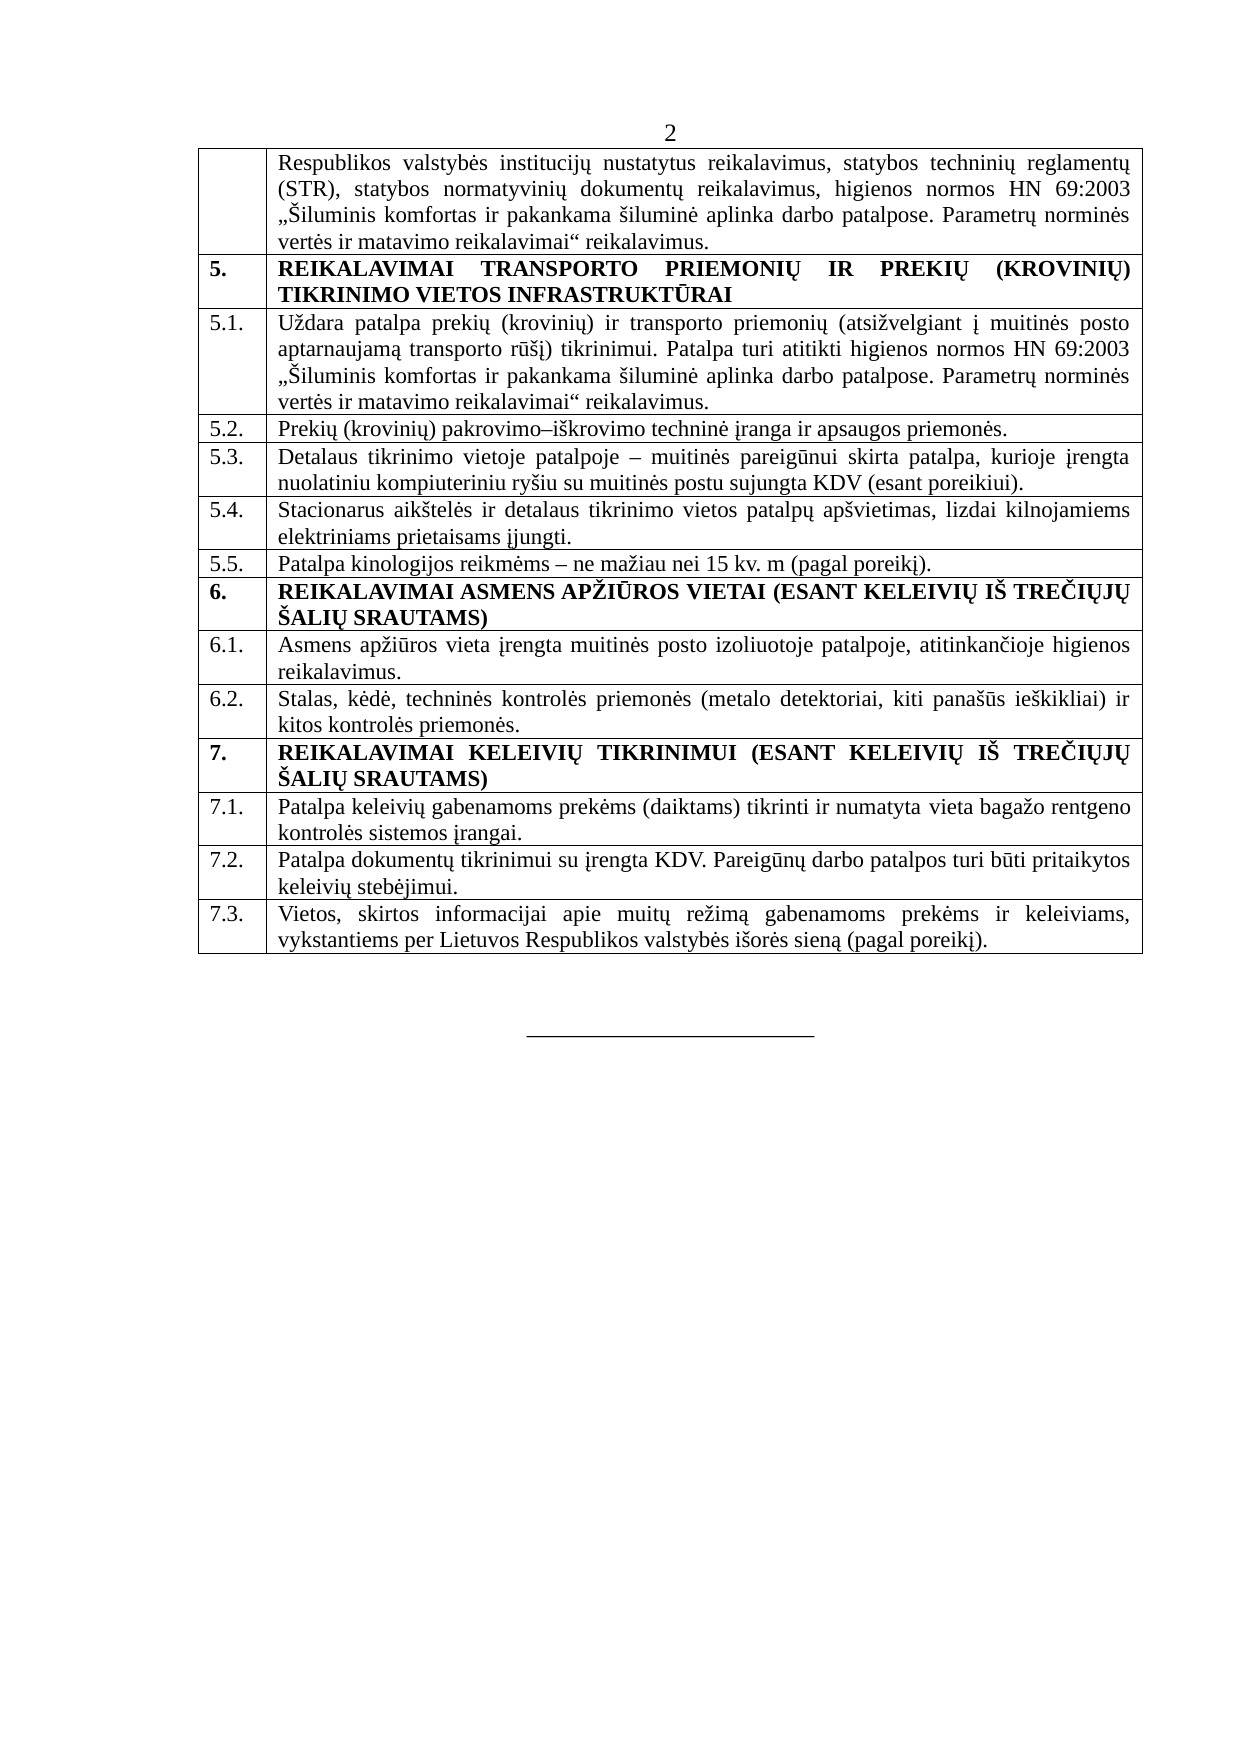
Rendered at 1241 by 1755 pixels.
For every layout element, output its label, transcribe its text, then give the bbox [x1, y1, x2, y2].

table_cell Patalpa kinologijos reikmėms – ne mažiau nei 15 kv. m (pagal poreikį). [267, 550, 1142, 577]
table_cell 5. [199, 255, 266, 308]
table_cell 6. [199, 578, 266, 630]
table_cell Reikalavimai asmens apžiūros vietai (esant keleivių iš trečiųjų šalių srautams) [267, 578, 1142, 630]
table_cell Respublikos valstybės institucijų nustatytus reikalavimus, statybos techninių reglamentų (STR), statybos normatyvinių dokumentų reikalavimus, higienos normos HN 69:2003 „Šiluminis komfortas ir pakankama šiluminė aplinka darbo patalpose. Parametrų norminės vertės ir matavimo reikalavimai“ reikalavimus. [267, 149, 1142, 254]
table_cell 7.3. [199, 900, 266, 953]
table_cell 5.5. [199, 550, 266, 577]
table_cell Patalpa keleivių gabenamoms prekėms (daiktams) tikrinti ir numatyta vieta bagažo rentgeno kontrolės sistemos įrangai. [267, 793, 1142, 845]
table_cell Uždara patalpa prekių (krovinių) ir transporto priemonių (atsižvelgiant į muitinės posto aptarnaujamą transporto rūšį) tikrinimui. Patalpa turi atitikti higienos normos HN 69:2003 „Šiluminis komfortas ir pakankama šiluminė aplinka darbo patalpose. Parametrų norminės vertės ir matavimo reikalavimai“ reikalavimus. [267, 309, 1142, 414]
table_cell 7. [199, 739, 266, 792]
table_cell Reikalavimai transporto priemonių ir prekių (krovinių) tikrinimo vietos infrastruktūrai [267, 255, 1142, 308]
table_cell 7.1. [199, 793, 266, 845]
table_cell Asmens apžiūros vieta įrengta muitinės posto izoliuotoje patalpoje, atitinkančioje higienos reikalavimus. [267, 631, 1142, 684]
table_cell 5.2. [199, 415, 266, 442]
table_cell Reikalavimai keleivių tikrinimui (esant keleivių iš trečiųjų šalių srautams) [267, 739, 1142, 792]
table_cell Stalas, kėdė, techninės kontrolės priemonės (metalo detektoriai, kiti panašūs ieškikliai) ir kitos kontrolės priemonės. [267, 685, 1142, 738]
table_cell 5.4. [199, 497, 266, 549]
table_cell Patalpa dokumentų tikrinimui su įrengta KDV. Pareigūnų darbo patalpos turi būti pritaikytos keleivių stebėjimui. [267, 846, 1142, 899]
table_cell 7.2. [199, 846, 266, 899]
table_cell 6.1. [199, 631, 266, 684]
table_cell Vietos, skirtos informacijai apie muitų režimą gabenamoms prekėms ir keleiviams, vykstantiems per Lietuvos Respublikos valstybės išorės sieną (pagal poreikį). [267, 900, 1142, 953]
table_cell [199, 149, 266, 254]
table_cell Prekių (krovinių) pakrovimo–iškrovimo techninė įranga ir apsaugos priemonės. [267, 415, 1142, 442]
table_cell 6.2. [199, 685, 266, 738]
table_cell 5.1. [199, 309, 266, 414]
table_cell Detalaus tikrinimo vietoje patalpoje – muitinės pareigūnui skirta patalpa, kurioje įrengta nuolatiniu kompiuteriniu ryšiu su muitinės postu sujungta KDV (esant poreikiui). [267, 443, 1142, 496]
text _______________________ [183, 1011, 1158, 1040]
table_cell 5.3. [199, 443, 266, 496]
table_cell Stacionarus aikštelės ir detalaus tikrinimo vietos patalpų apšvietimas, lizdai kilnojamiems elektriniams prietaisams įjungti. [267, 497, 1142, 549]
